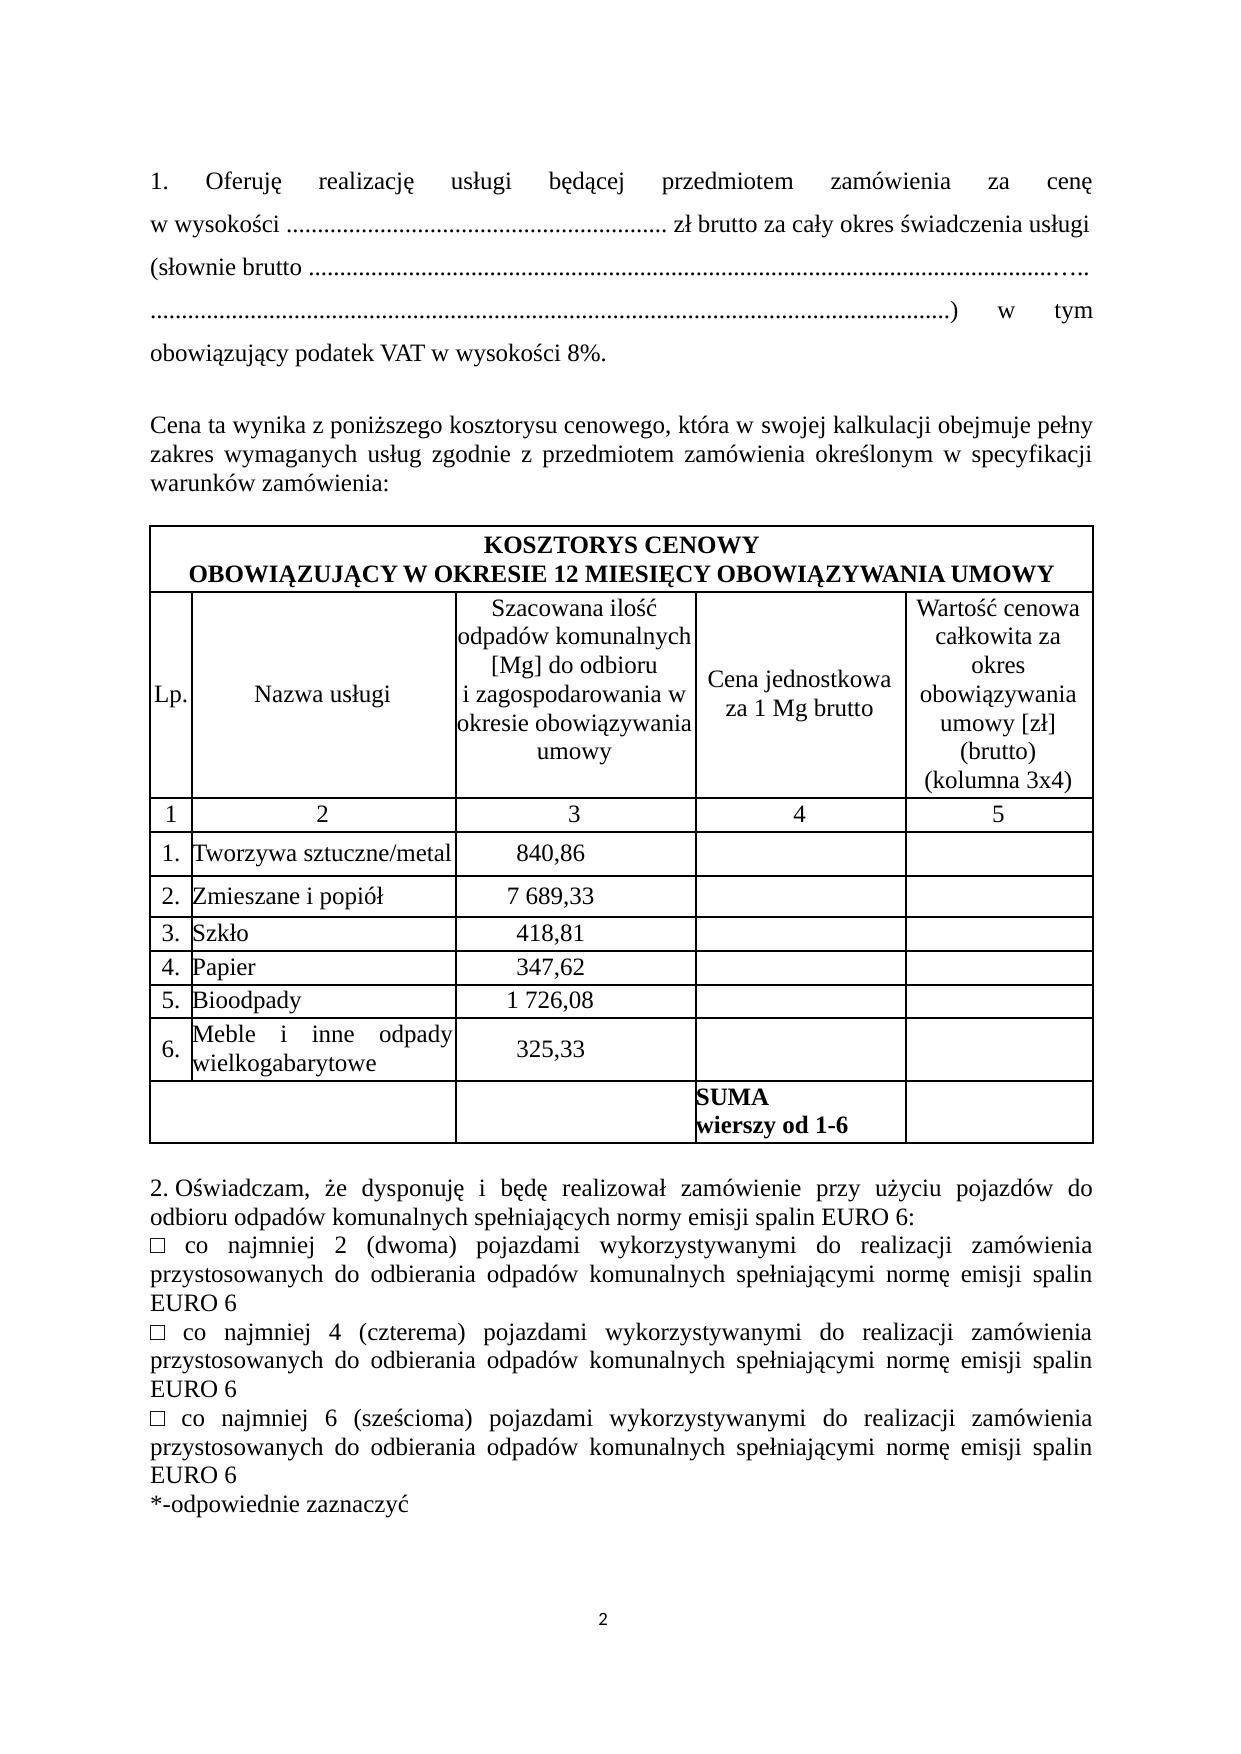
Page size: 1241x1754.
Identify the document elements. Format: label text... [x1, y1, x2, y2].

text 1. Oferuję realizację usługi będącej przedmiotem zamówienia za cenę w wysokości ............................................................. zł brutto za cały okres świadczenia usługi [150, 166, 1093, 238]
table_cell 1. [151, 833, 191, 875]
text Cena ta wynika z poniższego kosztorysu cenowego, która w swojej kalkulacji obejmuje pełny zakres wymaganych usług zgodnie z przedmiotem zamówienia określonym w specyfikacji warunków zamówienia: [150, 410, 1093, 496]
table_cell [907, 833, 1092, 875]
table_cell SUMA wierszy od 1-6 [697, 1082, 905, 1142]
table_cell [457, 1082, 695, 1142]
table_cell [907, 1082, 1092, 1142]
table_cell Lp. [151, 593, 191, 797]
table_cell Szkło [193, 918, 455, 950]
table_cell [907, 986, 1092, 1017]
table_cell [907, 1019, 1092, 1080]
table_cell 4. [151, 952, 191, 983]
table_cell Tworzywa sztuczne/metal [193, 833, 455, 875]
table_cell 1 726,08 [457, 986, 695, 1017]
table_cell Papier [193, 952, 455, 983]
table_cell Nazwa usługi [193, 593, 455, 797]
text □ co najmniej 6 (sześcioma) pojazdami wykorzystywanymi do realizacji zamówienia przystosowanych do odbierania odpadów komunalnych spełniającymi normę emisji spalin EURO 6 [150, 1403, 1093, 1489]
table_cell [151, 1082, 455, 1142]
table_cell [697, 1019, 905, 1080]
table_cell [697, 833, 905, 875]
table_header KOSZTORYS CENOWY OBOWIĄZUJĄCY W OKRESIE 12 MIESIĘCY OBOWIĄZYWANIA UMOWY [151, 527, 1092, 591]
table_cell Szacowana ilość odpadów komunalnych [Mg] do odbioru i zagospodarowania w okresie obowiązywania umowy [457, 593, 695, 797]
table_cell 5. [151, 986, 191, 1017]
table_cell Cena jednostkowa za 1 Mg brutto [697, 593, 905, 797]
text □ co najmniej 2 (dwoma) pojazdami wykorzystywanymi do realizacji zamówienia przystosowanych do odbierania odpadów komunalnych spełniającymi normę emisji spalin EURO 6 [150, 1231, 1093, 1317]
table_cell [907, 877, 1092, 916]
table_cell 2. [151, 877, 191, 916]
text (słownie brutto .......................................................................................................................….. [150, 252, 1093, 281]
table_cell [697, 918, 905, 950]
table_cell [697, 986, 905, 1017]
table_cell 325,33 [457, 1019, 695, 1080]
table_cell 2 [193, 799, 455, 831]
table_cell 5 [907, 799, 1092, 831]
text ................................................................................................................................) w tym obowiązujący podatek VAT w wysokości 8%. [150, 295, 1093, 367]
table_cell [907, 952, 1092, 983]
table_cell Bioodpady [193, 986, 455, 1017]
table_cell 1 [151, 799, 191, 831]
table_cell 6. [151, 1019, 191, 1080]
table_cell Wartość cenowa całkowita za okres obowiązywania umowy [zł] (brutto) (kolumna 3x4) [907, 593, 1092, 797]
table_cell 840,86 [457, 833, 695, 875]
table_cell [697, 952, 905, 983]
table_cell Meble i inne odpady wielkogabarytowe [193, 1019, 455, 1080]
table_cell [697, 877, 905, 916]
text 2. Oświadczam, że dysponuję i będę realizował zamówienie przy użyciu pojazdów do odbioru odpadów komunalnych spełniających normy emisji spalin EURO 6: [150, 1173, 1093, 1231]
table_cell 3 [457, 799, 695, 831]
text *-odpowiednie zaznaczyć [150, 1489, 1093, 1518]
table_cell 4 [697, 799, 905, 831]
table_cell Zmieszane i popiół [193, 877, 455, 916]
table_cell 418,81 [457, 918, 695, 950]
table_cell 3. [151, 918, 191, 950]
table_cell [907, 918, 1092, 950]
table_cell 347,62 [457, 952, 695, 983]
text □ co najmniej 4 (czterema) pojazdami wykorzystywanymi do realizacji zamówienia przystosowanych do odbierania odpadów komunalnych spełniającymi normę emisji spalin EURO 6 [150, 1317, 1093, 1403]
table_cell 7 689,33 [457, 877, 695, 916]
